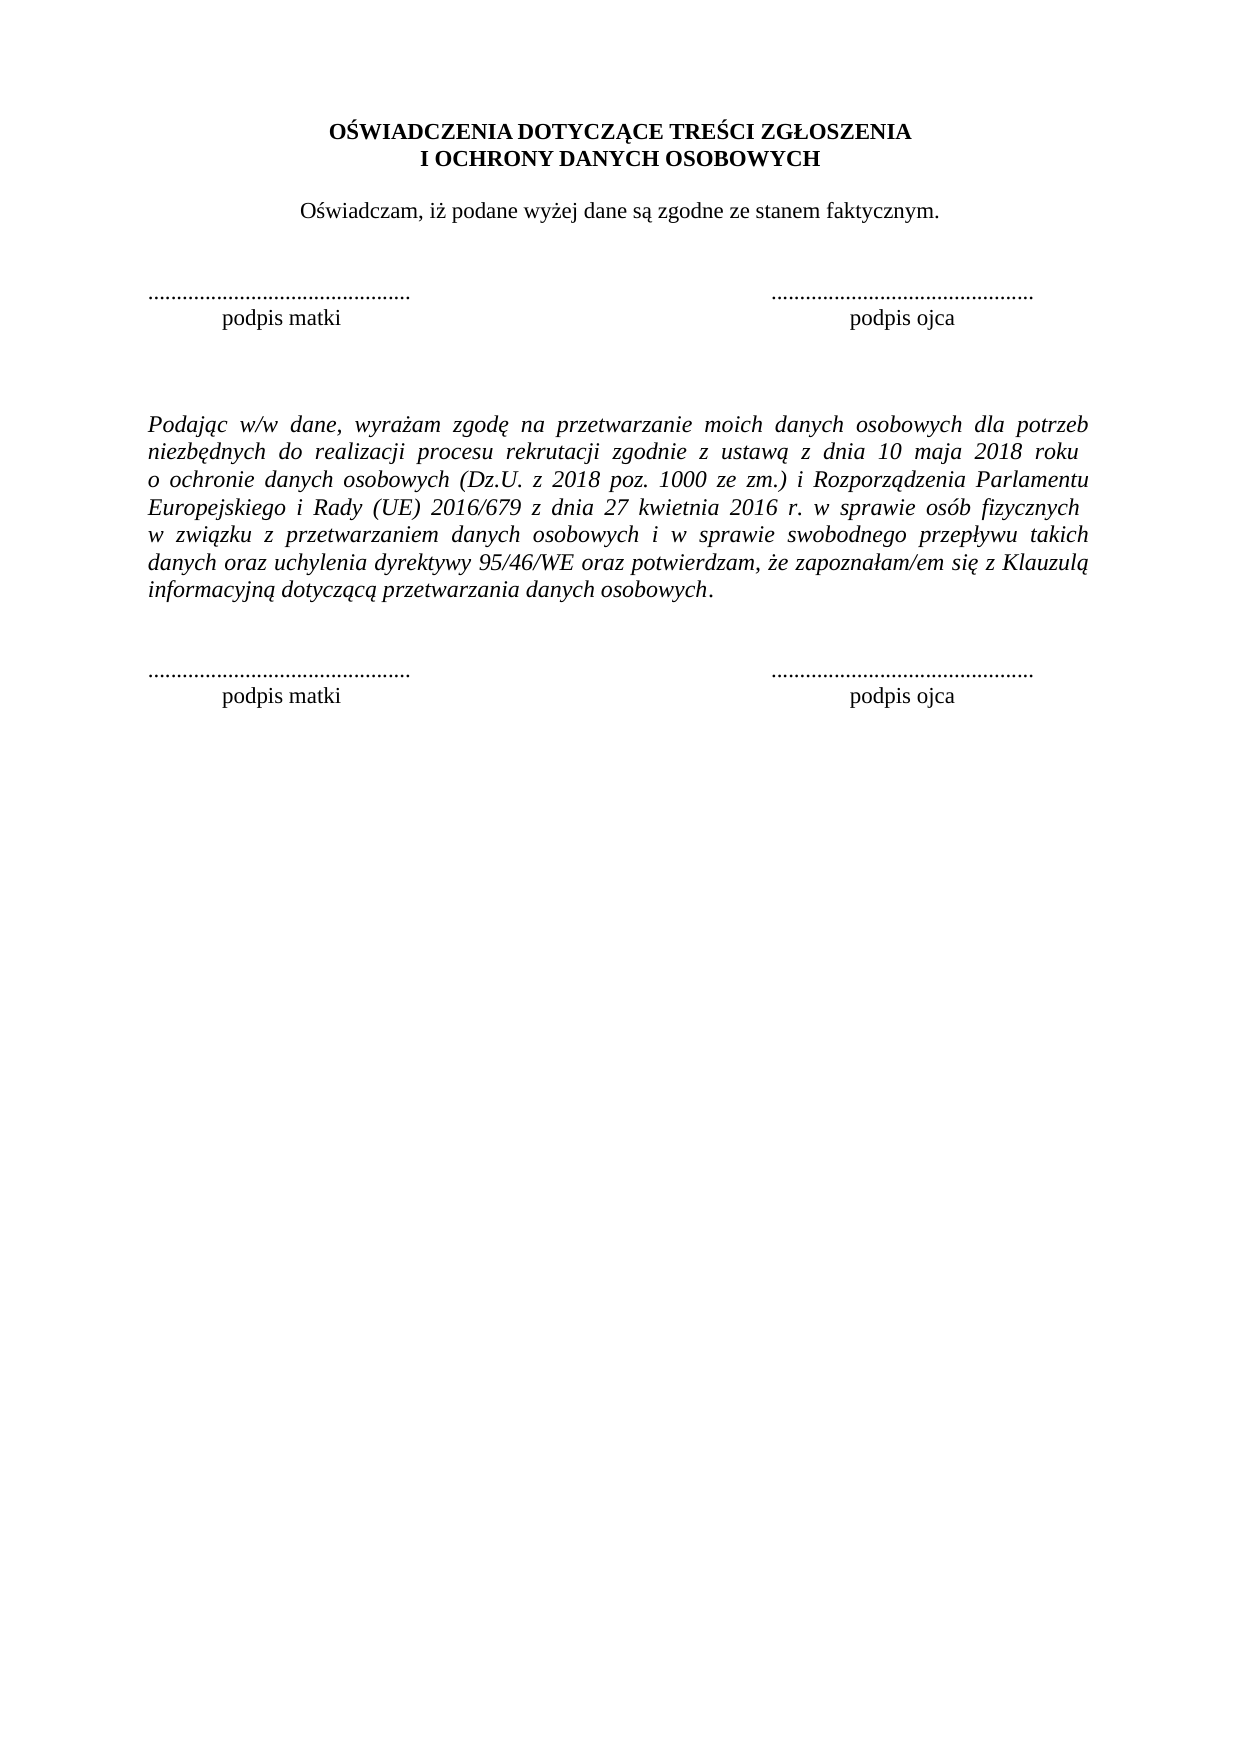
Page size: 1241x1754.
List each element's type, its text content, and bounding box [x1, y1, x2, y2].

text OŚWIADCZENIA DOTYCZĄCE TREŚCI ZGŁOSZENIA [148, 118, 1093, 144]
text Oświadczam, iż podane wyżej dane są zgodne ze stanem faktycznym. [148, 197, 1093, 224]
text I OCHRONY DANYCH OSOBOWYCH [148, 144, 1093, 171]
text podpis matki podpis ojca [148, 304, 1093, 331]
text .............................................. .............................................. [148, 656, 1093, 682]
text Podając w/w dane, wyrażam zgodę na przetwarzanie moich danych osobowych dla potrzeb niezbędnych do realizacji procesu rekrutacji zgodnie z ustawą z dnia 10 maja 2018 roku o ochronie danych osobowych (Dz.U. z 2018 poz. 1000 ze zm.) i Rozporządzenia Parlamentu Europejskiego i Rady (UE) 2016/679 z dnia 27 kwietnia 2016 r. w sprawie osób fizycznych w związku z przetwarzaniem danych osobowych i w sprawie swobodnego przepływu takich danych oraz uchylenia dyrektywy 95/46/WE oraz potwierdzam, że zapoznałam/em się z Klauzulą informacyjną dotyczącą przetwarzania danych osobowych. [148, 410, 1093, 603]
text podpis matki podpis ojca [148, 682, 1093, 708]
text .............................................. .............................................. [148, 278, 1093, 304]
